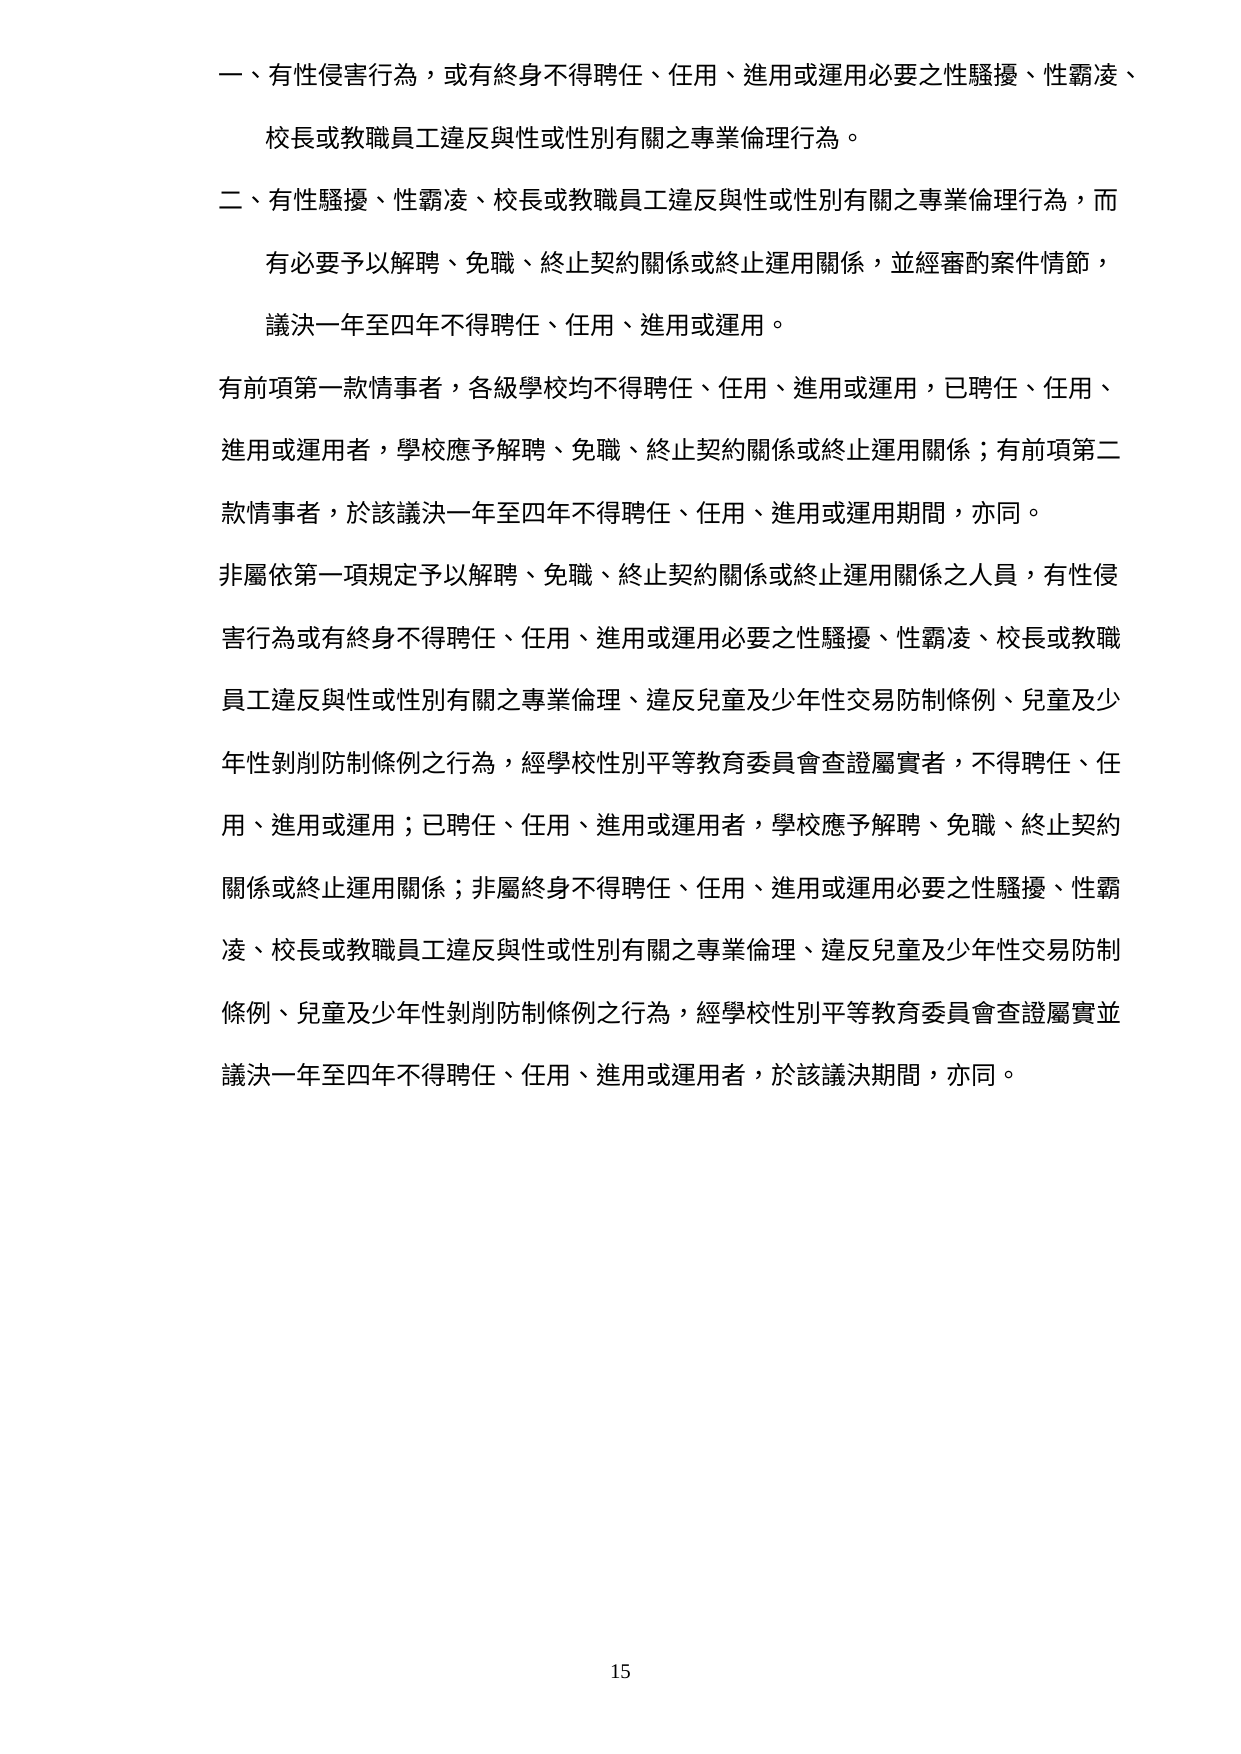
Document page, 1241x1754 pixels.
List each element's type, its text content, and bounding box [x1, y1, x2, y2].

text 一、有性侵害行為，或有終身不得聘任、任用、進用或運用必要之性騷擾、性霸凌、校長或教職員工違反與性或性別有關之專業倫理行為。 [218, 32, 1122, 157]
text 有前項第一款情事者，各級學校均不得聘任、任用、進用或運用，已聘任、任用、進用或運用者，學校應予解聘、免職、終止契約關係或終止運用關係；有前項第二款情事者，於該議決一年至四年不得聘任、任用、進用或運用期間，亦同。 [218, 344, 1122, 532]
text 二、有性騷擾、性霸凌、校長或教職員工違反與性或性別有關之專業倫理行為，而有必要予以解聘、免職、終止契約關係或終止運用關係，並經審酌案件情節，議決一年至四年不得聘任、任用、進用或運用。 [218, 157, 1122, 344]
text 非屬依第一項規定予以解聘、免職、終止契約關係或終止運用關係之人員，有性侵害行為或有終身不得聘任、任用、進用或運用必要之性騷擾、性霸凌、校長或教職員工違反與性或性別有關之專業倫理、違反兒童及少年性交易防制條例、兒童及少年性剝削防制條例之行為，經學校性別平等教育委員會查證屬實者，不得聘任、任用、進用或運用；已聘任、任用、進用或運用者，學校應予解聘、免職、終止契約關係或終止運用關係；非屬終身不得聘任、任用、進用或運用必要之性騷擾、性霸凌、校長或教職員工違反與性或性別有關之專業倫理、違反兒童及少年性交易防制條例、兒童及少年性剝削防制條例之行為，經學校性別平等教育委員會查證屬實並議決一年至四年不得聘任、任用、進用或運用者，於該議決期間，亦同。 [218, 532, 1122, 1094]
